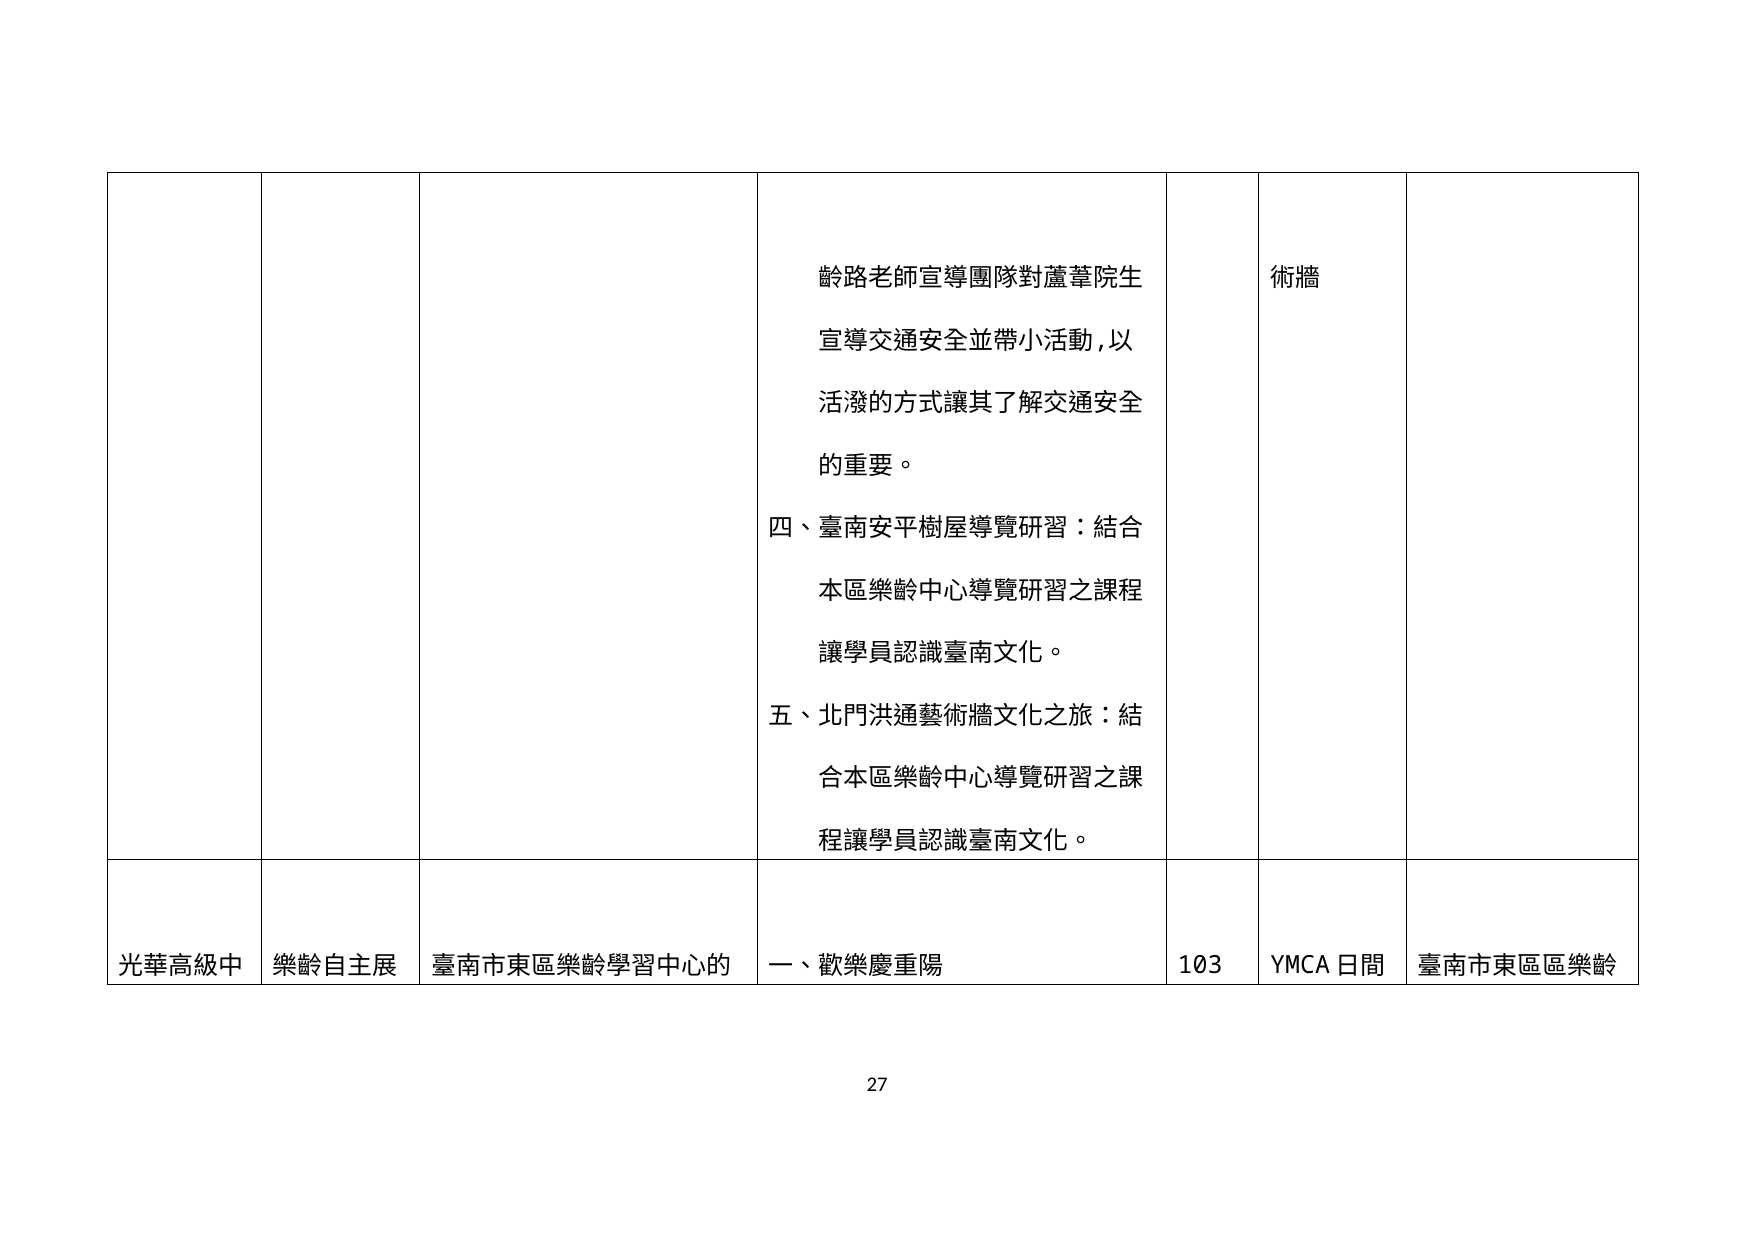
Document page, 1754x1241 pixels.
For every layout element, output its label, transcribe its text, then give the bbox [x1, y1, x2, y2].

table_cell 光華高級中 [108, 860, 261, 984]
table_cell [1167, 173, 1258, 859]
table_cell 齡路老師宣導團隊對蘆葦院生宣導交通安全並帶小活動,以活潑的方式讓其了解交通安全的重要。 四、臺南安平樹屋導覽研習：結合本區樂齡中心導覽研習之課程讓學員認識臺南文化。 五、北門洪通藝術牆文化之旅：結合本區樂齡中心導覽研習之課程讓學員認識臺南文化。 [758, 173, 1166, 859]
table_cell 一、歡樂慶重陽 [758, 860, 1166, 984]
table_cell YMCA日間 [1259, 860, 1406, 984]
table_cell 103 [1167, 860, 1258, 984]
table_cell 術牆 [1259, 173, 1406, 859]
table_cell 樂齡自主展 [262, 860, 419, 984]
table_cell [420, 173, 757, 859]
table_cell 臺南市東區區樂齡 [1407, 860, 1638, 984]
table_cell 臺南市東區樂齡學習中心的 [420, 860, 757, 984]
table_cell [262, 173, 419, 859]
table_cell [108, 173, 261, 859]
table_cell [1407, 173, 1638, 859]
